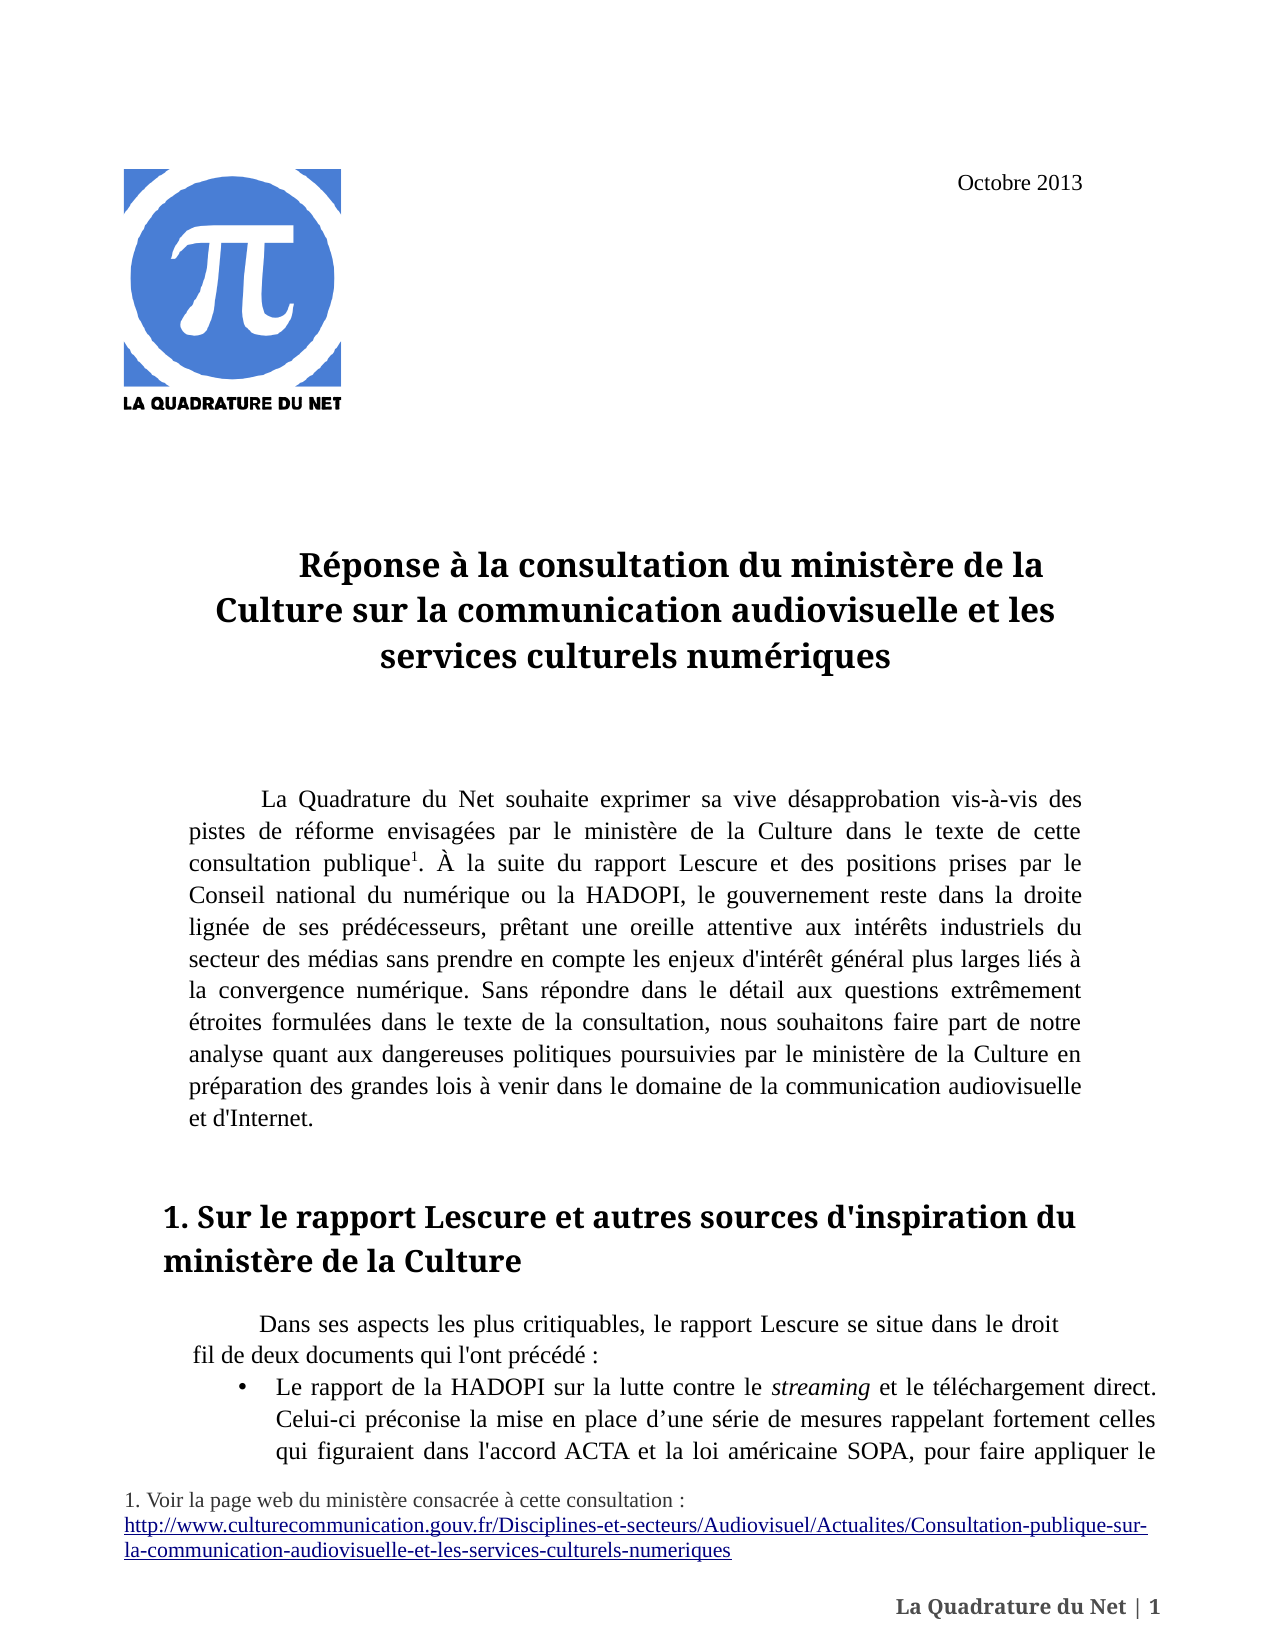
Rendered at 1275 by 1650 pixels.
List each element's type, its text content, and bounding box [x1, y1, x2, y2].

picture [123, 169, 342, 410]
text Réponse à la consultation du ministère de la Culture sur la communication audiovisuelle et les services culturels numériques [188, 542, 1083, 678]
list Le rapport de la HADOPI sur la lutte contre le streaming et le téléchargement direct. Celui-ci préconise la mise en place d’une série de mesures rappelant fortement celles qui figuraient dans l'accord ACTA et la loi américaine SOPA, pour faire appliquer le [238, 1372, 1157, 1465]
text Octobre 2013 [342, 169, 1083, 195]
text Voir la page web du ministère consacrée à cette consultation : http://www.culturecommunication.gouv.fr/Disciplines-et-secteurs/Audiovisuel/Actualites/Consultation-publique-sur-la-communication-audiovisuelle-et-les-services-culturels-numeriques [124, 1487, 1157, 1562]
text Dans ses aspects les plus critiquables, le rapport Lescure se situe dans le droit fil de deux documents qui l'ont précédé : [192, 1309, 1059, 1369]
text La Quadrature du Net souhaite exprimer sa vive désapprobation vis-à-vis des pistes de réforme envisagées par le ministère de la Culture dans le texte de cette consultation publique. À la suite du rapport Lescure et des positions prises par le Conseil national du numérique ou la HADOPI, le gouvernement reste dans la droite lignée de ses prédécesseurs, prêtant une oreille attentive aux intérêts industriels du secteur des médias sans prendre en compte les enjeux d'intérêt général plus larges liés à la convergence numérique. Sans répondre dans le détail aux questions extrêmement étroites formulées dans le texte de la consultation, nous souhaitons faire part de notre analyse quant aux dangereuses politiques poursuivies par le ministère de la Culture en préparation des grandes lois à venir dans le domaine de la communication audiovisuelle et d'Internet. [188, 784, 1083, 1132]
subtitle 1. Sur le rapport Lescure et autres sources d'inspiration du ministère de la Culture [163, 1195, 1157, 1282]
